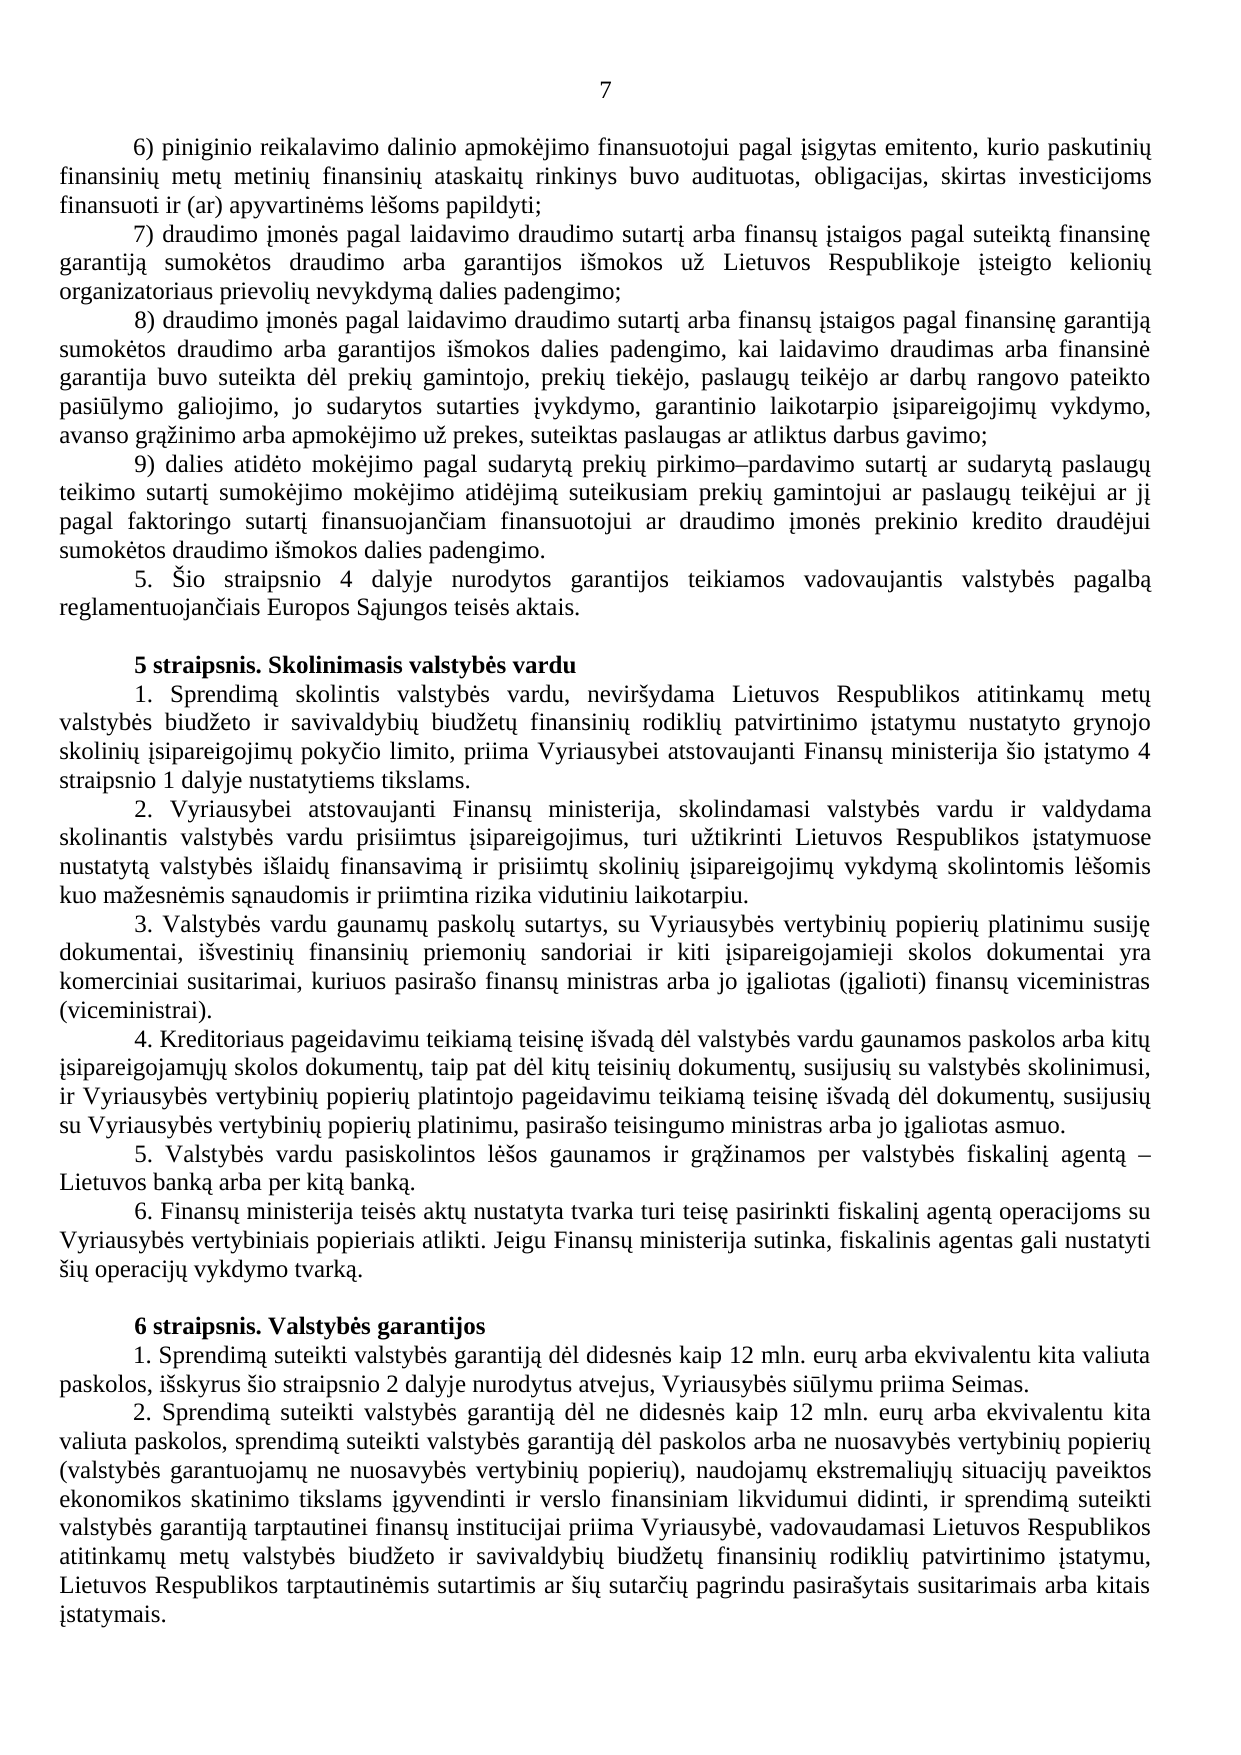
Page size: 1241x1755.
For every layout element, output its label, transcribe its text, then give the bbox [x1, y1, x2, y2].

text 6) piniginio reikalavimo dalinio apmokėjimo finansuotojui pagal įsigytas emitento, kurio paskutinių finansinių metų metinių finansinių ataskaitų rinkinys buvo audituotas, obligacijas, skirtas investicijoms finansuoti ir (ar) apyvartinėms lėšoms papildyti; [59, 132, 1152, 219]
text 3. Valstybės vardu gaunamų paskolų sutartys, su Vyriausybės vertybinių popierių platinimu susiję dokumentai, išvestinių finansinių priemonių sandoriai ir kiti įsipareigojamieji skolos dokumentai yra komerciniai susitarimai, kuriuos pasirašo finansų ministras arba jo įgaliotas (įgalioti) finansų viceministras (viceministrai). [59, 909, 1152, 1024]
text 8) draudimo įmonės pagal laidavimo draudimo sutartį arba finansų įstaigos pagal finansinę garantiją sumokėtos draudimo arba garantijos išmokos dalies padengimo, kai laidavimo draudimas arba finansinė garantija buvo suteikta dėl prekių gamintojo, prekių tiekėjo, paslaugų teikėjo ar darbų rangovo pateikto pasiūlymo galiojimo, jo sudarytos sutarties įvykdymo, garantinio laikotarpio įsipareigojimų vykdymo, avanso grąžinimo arba apmokėjimo už prekes, suteiktas paslaugas ar atliktus darbus gavimo; [59, 305, 1152, 449]
text 5. Valstybės vardu pasiskolintos lėšos gaunamos ir grąžinamos per valstybės fiskalinį agentą – Lietuvos banką arba per kitą banką. [59, 1139, 1152, 1196]
text 1. Sprendimą skolintis valstybės vardu, neviršydama Lietuvos Respublikos atitinkamų metų valstybės biudžeto ir savivaldybių biudžetų finansinių rodiklių patvirtinimo įstatymu nustatyto grynojo skolinių įsipareigojimų pokyčio limito, priima Vyriausybei atstovaujanti Finansų ministerija šio įstatymo 4 straipsnio 1 dalyje nustatytiems tikslams. [59, 679, 1152, 794]
text 9) dalies atidėto mokėjimo pagal sudarytą prekių pirkimo–pardavimo sutartį ar sudarytą paslaugų teikimo sutartį sumokėjimo mokėjimo atidėjimą suteikusiam prekių gamintojui ar paslaugų teikėjui ar jį pagal faktoringo sutartį finansuojančiam finansuotojui ar draudimo įmonės prekinio kredito draudėjui sumokėtos draudimo išmokos dalies padengimo. [59, 449, 1152, 564]
text 2. Vyriausybei atstovaujanti Finansų ministerija, skolindamasi valstybės vardu ir valdydama skolinantis valstybės vardu prisiimtus įsipareigojimus, turi užtikrinti Lietuvos Respublikos įstatymuose nustatytą valstybės išlaidų finansavimą ir prisiimtų skolinių įsipareigojimų vykdymą skolintomis lėšomis kuo mažesnėmis sąnaudomis ir priimtina rizika vidutiniu laikotarpiu. [59, 794, 1152, 909]
text 7) draudimo įmonės pagal laidavimo draudimo sutartį arba finansų įstaigos pagal suteiktą finansinę garantiją sumokėtos draudimo arba garantijos išmokos už Lietuvos Respublikoje įsteigto kelionių organizatoriaus prievolių nevykdymą dalies padengimo; [59, 219, 1152, 305]
text 6 straipsnis. Valstybės garantijos [59, 1311, 1152, 1340]
text 5 straipsnis. Skolinimasis valstybės vardu [59, 650, 1152, 679]
text 1. Sprendimą suteikti valstybės garantiją dėl didesnės kaip 12 mln. eurų arba ekvivalentu kita valiuta paskolos, išskyrus šio straipsnio 2 dalyje nurodytus atvejus, Vyriausybės siūlymu priima Seimas. [59, 1340, 1152, 1397]
text 2. Sprendimą suteikti valstybės garantiją dėl ne didesnės kaip 12 mln. eurų arba ekvivalentu kita valiuta paskolos, sprendimą suteikti valstybės garantiją dėl paskolos arba ne nuosavybės vertybinių popierių (valstybės garantuojamų ne nuosavybės vertybinių popierių), naudojamų ekstremaliųjų situacijų paveiktos ekonomikos skatinimo tikslams įgyvendinti ir verslo finansiniam likvidumui didinti, ir sprendimą suteikti valstybės garantiją tarptautinei finansų institucijai priima Vyriausybė, vadovaudamasi Lietuvos Respublikos atitinkamų metų valstybės biudžeto ir savivaldybių biudžetų finansinių rodiklių patvirtinimo įstatymu, Lietuvos Respublikos tarptautinėmis sutartimis ar šių sutarčių pagrindu pasirašytais susitarimais arba kitais įstatymais. [59, 1397, 1152, 1627]
text 5. Šio straipsnio 4 dalyje nurodytos garantijos teikiamos vadovaujantis valstybės pagalbą reglamentuojančiais Europos Sąjungos teisės aktais. [59, 564, 1152, 621]
text 6. Finansų ministerija teisės aktų nustatyta tvarka turi teisę pasirinkti fiskalinį agentą operacijoms su Vyriausybės vertybiniais popieriais atlikti. Jeigu Finansų ministerija sutinka, fiskalinis agentas gali nustatyti šių operacijų vykdymo tvarką. [59, 1196, 1152, 1282]
text 4. Kreditoriaus pageidavimu teikiamą teisinę išvadą dėl valstybės vardu gaunamos paskolos arba kitų įsipareigojamųjų skolos dokumentų, taip pat dėl kitų teisinių dokumentų, susijusių su valstybės skolinimusi, ir Vyriausybės vertybinių popierių platintojo pageidavimu teikiamą teisinę išvadą dėl dokumentų, susijusių su Vyriausybės vertybinių popierių platinimu, pasirašo teisingumo ministras arba jo įgaliotas asmuo. [59, 1024, 1152, 1139]
